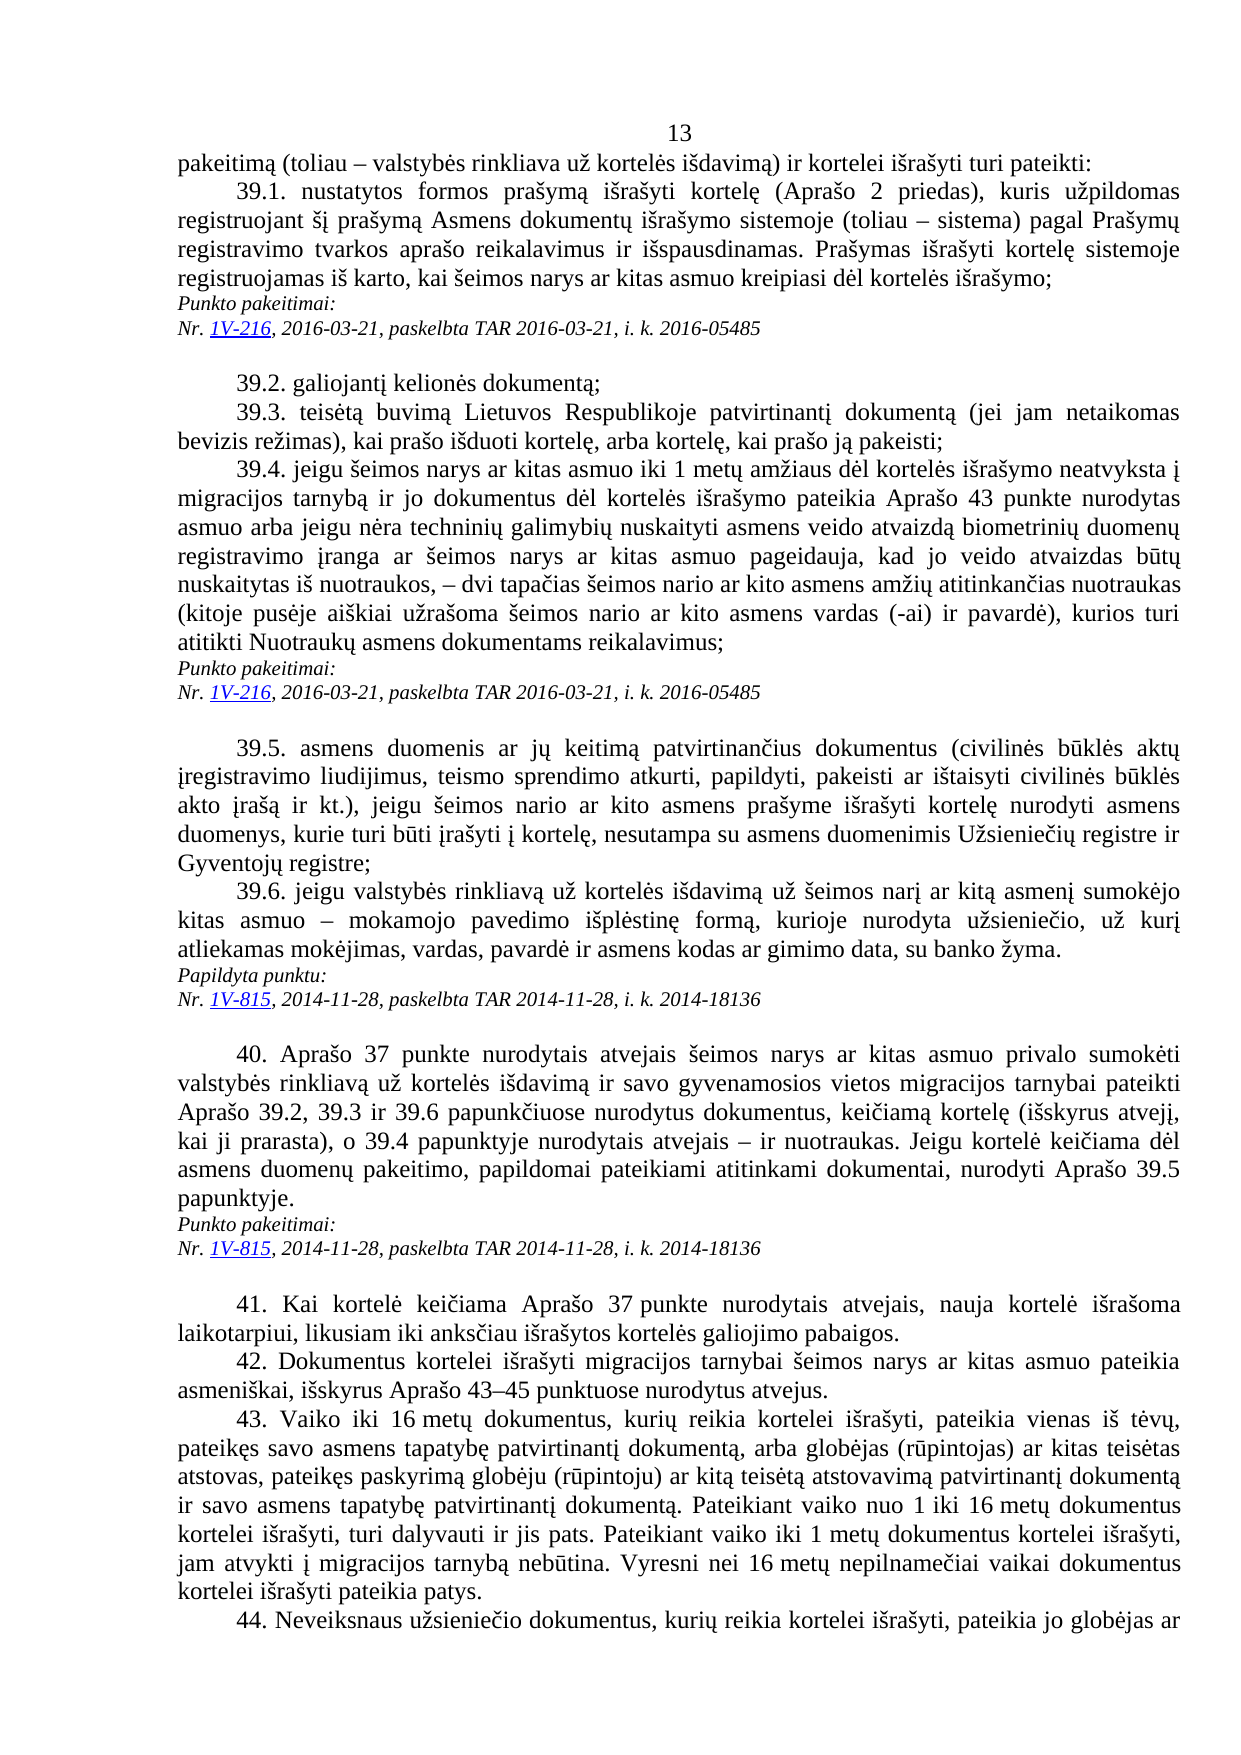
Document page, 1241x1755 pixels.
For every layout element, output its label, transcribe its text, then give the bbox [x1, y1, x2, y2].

text Nr. 1V-815, 2014-11-28, paskelbta TAR 2014-11-28, i. k. 2014-18136 [177, 987, 1181, 1011]
text Nr. 1V-216, 2016-03-21, paskelbta TAR 2016-03-21, i. k. 2016-05485 [177, 680, 1181, 704]
text 44. Neveiksnaus užsieniečio dokumentus, kurių reikia kortelei išrašyti, pateikia jo globėjas ar [177, 1605, 1181, 1634]
text 42. Dokumentus kortelei išrašyti migracijos tarnybai šeimos narys ar kitas asmuo pateikia asmeniškai, išskyrus Aprašo 43–45 punktuose nurodytus atvejus. [177, 1346, 1181, 1404]
text Nr. 1V-216, 2016-03-21, paskelbta TAR 2016-03-21, i. k. 2016-05485 [177, 315, 1181, 339]
text 39.4. jeigu šeimos narys ar kitas asmuo iki 1 metų amžiaus dėl kortelės išrašymo neatvyksta į migracijos tarnybą ir jo dokumentus dėl kortelės išrašymo pateikia Aprašo 43 punkte nurodytas asmuo arba jeigu nėra techninių galimybių nuskaityti asmens veido atvaizdą biometrinių duomenų registravimo įranga ar šeimos narys ar kitas asmuo pageidauja, kad jo veido atvaizdas būtų nuskaitytas iš nuotraukos, – dvi tapačias šeimos nario ar kito asmens amžių atitinkančias nuotraukas (kitoje pusėje aiškiai užrašoma šeimos nario ar kito asmens vardas (-ai) ir pavardė), kurios turi atitikti Nuotraukų asmens dokumentams reikalavimus; [177, 454, 1181, 656]
text 41. Kai kortelė keičiama Aprašo 37 punkte nurodytais atvejais, nauja kortelė išrašoma laikotarpiui, likusiam iki anksčiau išrašytos kortelės galiojimo pabaigos. [177, 1289, 1181, 1346]
text 39.1. nustatytos formos prašymą išrašyti kortelę (Aprašo 2 priedas), kuris užpildomas registruojant šį prašymą Asmens dokumentų išrašymo sistemoje (toliau – sistema) pagal Prašymų registravimo tvarkos aprašo reikalavimus ir išspausdinamas. Prašymas išrašyti kortelę sistemoje registruojamas iš karto, kai šeimos narys ar kitas asmuo kreipiasi dėl kortelės išrašymo; [177, 176, 1181, 291]
text 39.6. jeigu valstybės rinkliavą už kortelės išdavimą už šeimos narį ar kitą asmenį sumokėjo kitas asmuo – mokamojo pavedimo išplėstinę formą, kurioje nurodyta užsieniečio, už kurį atliekamas mokėjimas, vardas, pavardė ir asmens kodas ar gimimo data, su banko žyma. [177, 876, 1181, 963]
text 39.3. teisėtą buvimą Lietuvos Respublikoje patvirtinantį dokumentą (jei jam netaikomas bevizis režimas), kai prašo išduoti kortelę, arba kortelę, kai prašo ją pakeisti; [177, 397, 1181, 454]
text 39.2. galiojantį kelionės dokumentą; [177, 368, 1181, 397]
text 40. Aprašo 37 punkte nurodytais atvejais šeimos narys ar kitas asmuo privalo sumokėti valstybės rinkliavą už kortelės išdavimą ir savo gyvenamosios vietos migracijos tarnybai pateikti Aprašo 39.2, 39.3 ir 39.6 papunkčiuose nurodytus dokumentus, keičiamą kortelę (išskyrus atvejį, kai ji prarasta), o 39.4 papunktyje nurodytais atvejais – ir nuotraukas. Jeigu kortelė keičiama dėl asmens duomenų pakeitimo, papildomai pateikiami atitinkami dokumentai, nurodyti Aprašo 39.5 papunktyje. [177, 1039, 1181, 1212]
text 39.5. asmens duomenis ar jų keitimą patvirtinančius dokumentus (civilinės būklės aktų įregistravimo liudijimus, teismo sprendimo atkurti, papildyti, pakeisti ar ištaisyti civilinės būklės akto įrašą ir kt.), jeigu šeimos nario ar kito asmens prašyme išrašyti kortelę nurodyti asmens duomenys, kurie turi būti įrašyti į kortelę, nesutampa su asmens duomenimis Užsieniečių registre ir Gyventojų registre; [177, 733, 1181, 876]
text pakeitimą (toliau – valstybės rinkliava už kortelės išdavimą) ir kortelei išrašyti turi pateikti: [177, 148, 1181, 176]
text Punkto pakeitimai: [177, 656, 1181, 680]
text 43. Vaiko iki 16 metų dokumentus, kurių reikia kortelei išrašyti, pateikia vienas iš tėvų, pateikęs savo asmens tapatybę patvirtinantį dokumentą, arba globėjas (rūpintojas) ar kitas teisėtas atstovas, pateikęs paskyrimą globėju (rūpintoju) ar kitą teisėtą atstovavimą patvirtinantį dokumentą ir savo asmens tapatybę patvirtinantį dokumentą. Pateikiant vaiko nuo 1 iki 16 metų dokumentus kortelei išrašyti, turi dalyvauti ir jis pats. Pateikiant vaiko iki 1 metų dokumentus kortelei išrašyti, jam atvykti į migracijos tarnybą nebūtina. Vyresni nei 16 metų nepilnamečiai vaikai dokumentus kortelei išrašyti pateikia patys. [177, 1404, 1181, 1605]
text Punkto pakeitimai: [177, 291, 1181, 315]
text Punkto pakeitimai: [177, 1212, 1181, 1236]
text Papildyta punktu: [177, 963, 1181, 987]
text Nr. 1V-815, 2014-11-28, paskelbta TAR 2014-11-28, i. k. 2014-18136 [177, 1236, 1181, 1260]
